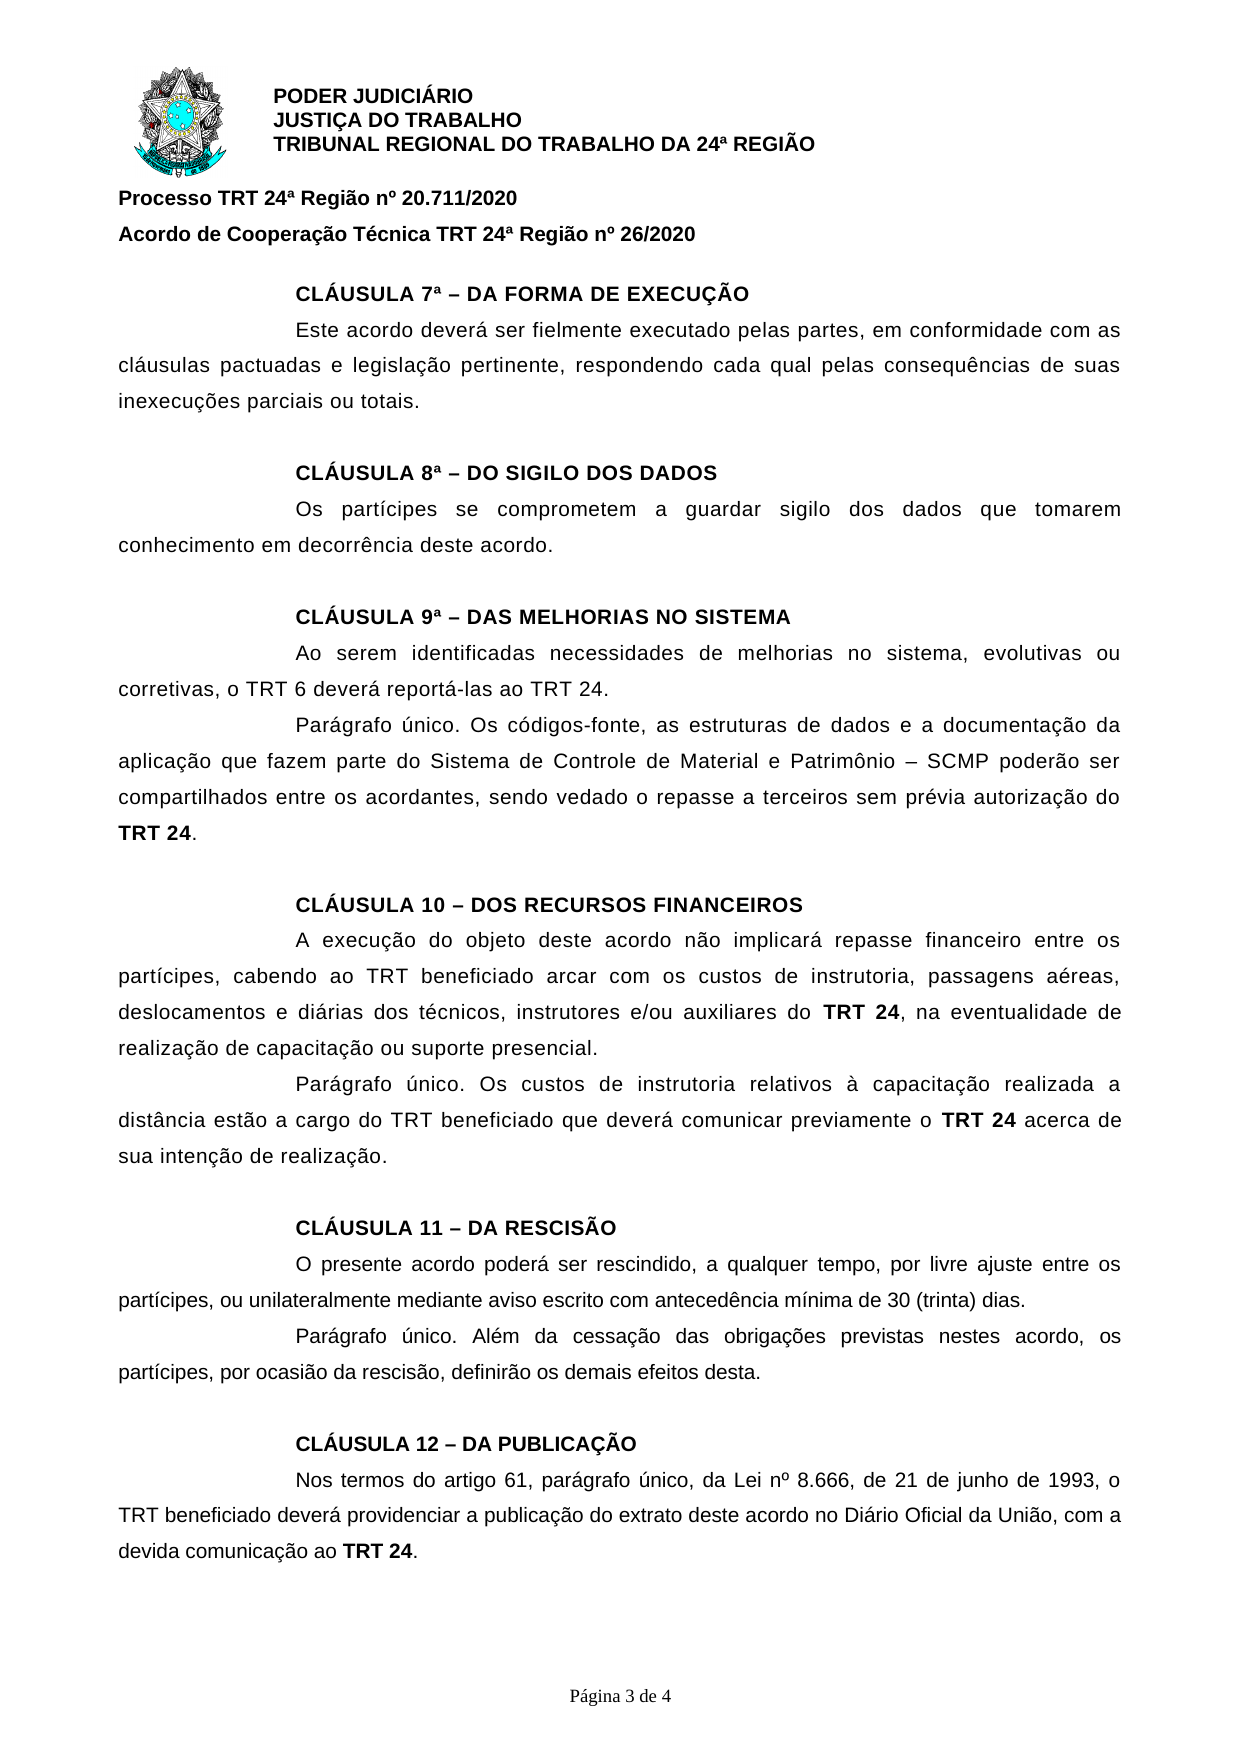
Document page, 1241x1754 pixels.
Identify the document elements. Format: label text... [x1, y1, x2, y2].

text CLÁUSULA 7ª – DA FORMA DE EXECUÇÃO [118, 281, 1122, 305]
text CLÁUSULA 8ª – DO SIGILO DOS DADOS [118, 461, 1122, 485]
text Parágrafo único. Os códigos-fonte, as estruturas de dados e a documentação da aplicação que fazem parte do Sistema de Controle de Material e Patrimônio – SCMP poderão ser compartilhados entre os acordantes, sendo vedado o repasse a terceiros sem prévia autorização do TRT 24. [118, 713, 1122, 844]
text O presente acordo poderá ser rescindido, a qualquer tempo, por livre ajuste entre os partícipes, ou unilateralmente mediante aviso escrito com antecedência mínima de 30 (trinta) dias. [118, 1252, 1122, 1312]
picture [133, 66, 228, 178]
text CLÁUSULA 9ª – DAS MELHORIAS NO SISTEMA [118, 605, 1122, 629]
text Este acordo deverá ser fielmente executado pelas partes, em conformidade com as cláusulas pactuadas e legislação pertinente, respondendo cada qual pelas consequências de suas inexecuções parciais ou totais. [118, 317, 1122, 413]
text Parágrafo único. Os custos de instrutoria relativos à capacitação realizada a distância estão a cargo do TRT beneficiado que deverá comunicar previamente o TRT 24 acerca de sua intenção de realização. [118, 1072, 1122, 1168]
text Nos termos do artigo 61, parágrafo único, da Lei nº 8.666, de 21 de junho de 1993, o TRT beneficiado deverá providenciar a publicação do extrato deste acordo no Diário Oficial da União, com a devida comunicação ao TRT 24. [118, 1467, 1122, 1563]
text Os partícipes se comprometem a guardar sigilo dos dados que tomarem conhecimento em decorrência deste acordo. [118, 497, 1122, 557]
text Ao serem identificadas necessidades de melhorias no sistema, evolutivas ou corretivas, o TRT 6 deverá reportá-las ao TRT 24. [118, 641, 1122, 701]
text A execução do objeto deste acordo não implicará repasse financeiro entre os partícipes, cabendo ao TRT beneficiado arcar com os custos de instrutoria, passagens aéreas, deslocamentos e diárias dos técnicos, instrutores e/ou auxiliares do TRT 24, na eventualidade de realização de capacitação ou suporte presencial. [118, 928, 1122, 1060]
text CLÁUSULA 11 – DA RESCISÃO [118, 1216, 1119, 1240]
text CLÁUSULA 12 – DA PUBLICAÇÃO [118, 1431, 1122, 1455]
text CLÁUSULA 10 – DOS RECURSOS FINANCEIROS [118, 892, 1122, 916]
text Parágrafo único. Além da cessação das obrigações previstas nestes acordo, os partícipes, por ocasião da rescisão, definirão os demais efeitos desta. [118, 1324, 1122, 1383]
